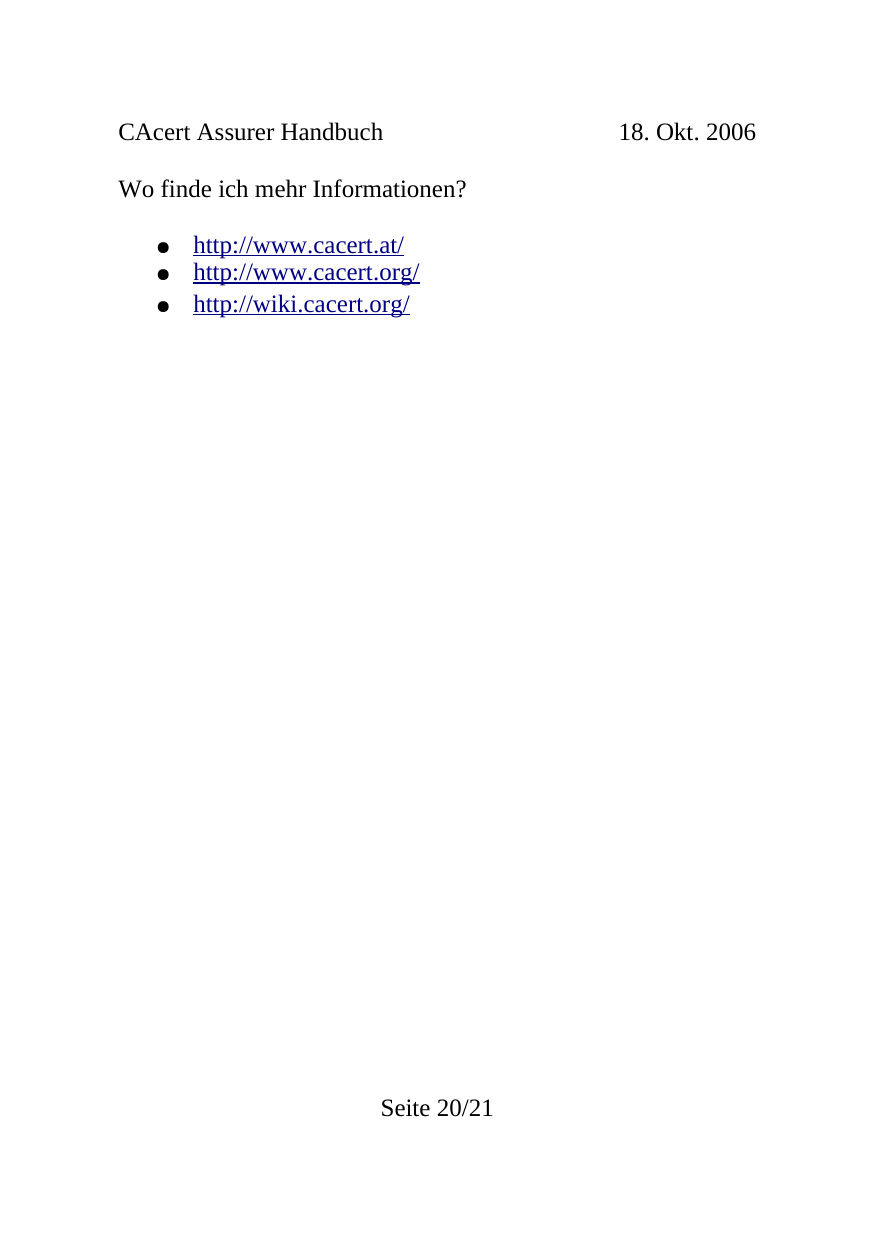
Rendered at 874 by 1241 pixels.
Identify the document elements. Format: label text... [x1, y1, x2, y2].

list http://wiki.cacert.org/ [156, 286, 756, 351]
list http://www.cacert.at/ [156, 231, 756, 258]
text Wo finde ich mehr Informationen? [118, 175, 756, 203]
list http://www.cacert.org/ [156, 258, 756, 286]
